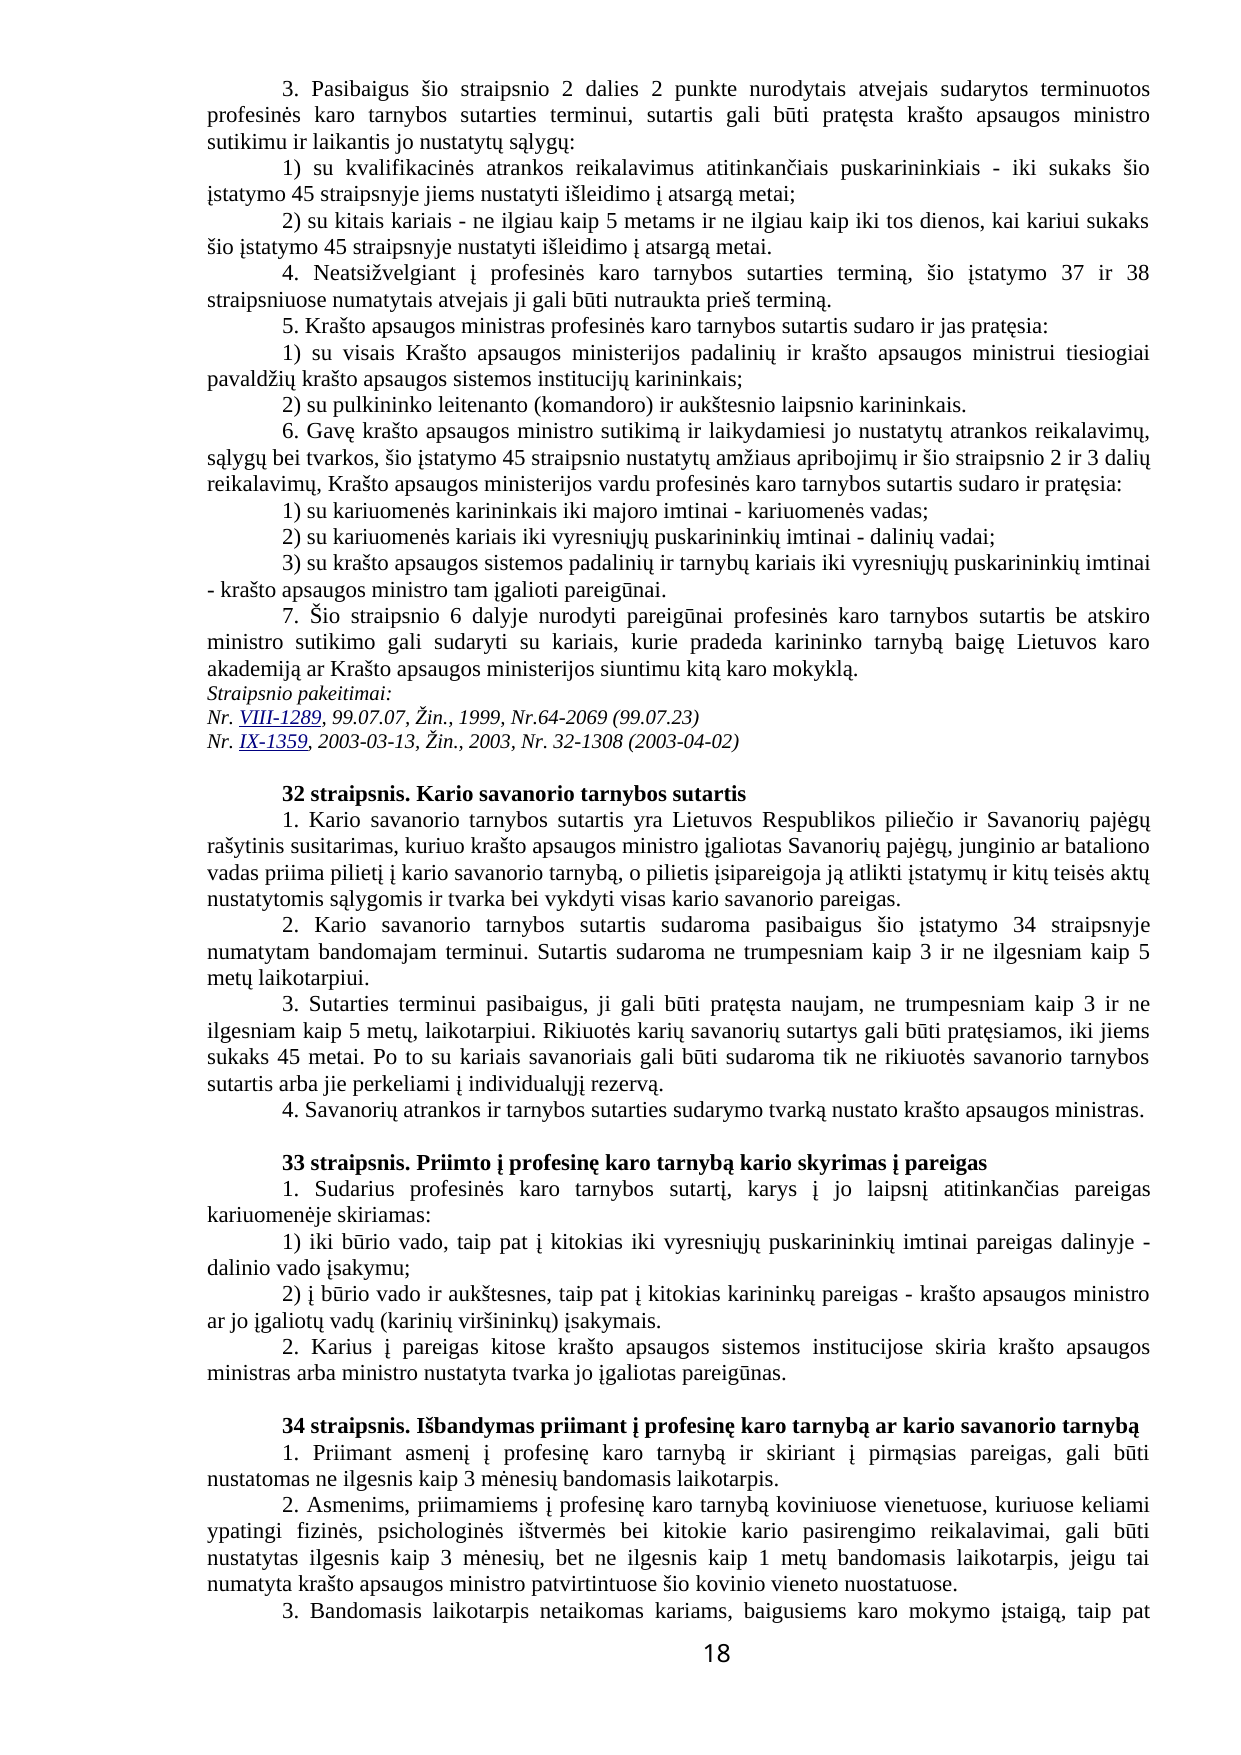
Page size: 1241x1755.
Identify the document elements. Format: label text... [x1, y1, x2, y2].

text Nr. IX-1359, 2003-03-13, Žin., 2003, Nr. 32-1308 (2003-04-02) [207, 729, 1152, 753]
text 32 straipsnis. Kario savanorio tarnybos sutartis [207, 780, 1152, 806]
text 2) į būrio vado ir aukštesnes, taip pat į kitokias karininkų pareigas - krašto apsaugos ministro ar jo įgaliotų vadų (karinių viršininkų) įsakymais. [207, 1280, 1152, 1333]
text 1) su visais Krašto apsaugos ministerijos padalinių ir krašto apsaugos ministrui tiesiogiai pavaldžių krašto apsaugos sistemos institucijų karininkais; [207, 338, 1152, 391]
text 3) su krašto apsaugos sistemos padalinių ir tarnybų kariais iki vyresniųjų puskarininkių imtinai - krašto apsaugos ministro tam įgalioti pareigūnai. [207, 549, 1152, 602]
text 2) su kariuomenės kariais iki vyresniųjų puskarininkių imtinai - dalinių vadai; [207, 523, 1152, 549]
text 7. Šio straipsnio 6 dalyje nurodyti pareigūnai profesinės karo tarnybos sutartis be atskiro ministro sutikimo gali sudaryti su kariais, kurie pradeda karininko tarnybą baigę Lietuvos karo akademiją ar Krašto apsaugos ministerijos siuntimu kitą karo mokyklą. [207, 602, 1152, 681]
text Straipsnio pakeitimai: [207, 681, 1152, 705]
text 34 straipsnis. Išbandymas priimant į profesinę karo tarnybą ar kario savanorio tarnybą [282, 1412, 1152, 1438]
text 1. Kario savanorio tarnybos sutartis yra Lietuvos Respublikos piliečio ir Savanorių pajėgų rašytinis susitarimas, kuriuo krašto apsaugos ministro įgaliotas Savanorių pajėgų, junginio ar bataliono vadas priima pilietį į kario savanorio tarnybą, o pilietis įsipareigoja ją atlikti įstatymų ir kitų teisės aktų nustatytomis sąlygomis ir tvarka bei vykdyti visas kario savanorio pareigas. [207, 806, 1152, 911]
text 2. Asmenims, priimamiems į profesinę karo tarnybą koviniuose vienetuose, kuriuose keliami ypatingi fizinės, psichologinės ištvermės bei kitokie kario pasirengimo reikalavimai, gali būti nustatytas ilgesnis kaip 3 mėnesių, bet ne ilgesnis kaip 1 metų bandomasis laikotarpis, jeigu tai numatyta krašto apsaugos ministro patvirtintuose šio kovinio vieneto nuostatuose. [207, 1491, 1152, 1597]
text 33 straipsnis. Priimto į profesinę karo tarnybą kario skyrimas į pareigas [207, 1149, 1152, 1175]
text 3. Pasibaigus šio straipsnio 2 dalies 2 punkte nurodytais atvejais sudarytos terminuotos profesinės karo tarnybos sutarties terminui, sutartis gali būti pratęsta krašto apsaugos ministro sutikimu ir laikantis jo nustatytų sąlygų: [207, 75, 1152, 154]
text 1) su kvalifikacinės atrankos reikalavimus atitinkančiais puskarininkiais - iki sukaks šio įstatymo 45 straipsnyje jiems nustatyti išleidimo į atsargą metai; [207, 154, 1152, 207]
text 4. Neatsižvelgiant į profesinės karo tarnybos sutarties terminą, šio įstatymo 37 ir 38 straipsniuose numatytais atvejais ji gali būti nutraukta prieš terminą. [207, 259, 1152, 312]
text 6. Gavę krašto apsaugos ministro sutikimą ir laikydamiesi jo nustatytų atrankos reikalavimų, sąlygų bei tvarkos, šio įstatymo 45 straipsnio nustatytų amžiaus apribojimų ir šio straipsnio 2 ir 3 dalių reikalavimų, Krašto apsaugos ministerijos vardu profesinės karo tarnybos sutartis sudaro ir pratęsia: [207, 418, 1152, 497]
text 1. Sudarius profesinės karo tarnybos sutartį, karys į jo laipsnį atitinkančias pareigas kariuomenėje skiriamas: [207, 1175, 1152, 1228]
text 5. Krašto apsaugos ministras profesinės karo tarnybos sutartis sudaro ir jas pratęsia: [207, 312, 1152, 338]
text 2. Karius į pareigas kitose krašto apsaugos sistemos institucijose skiria krašto apsaugos ministras arba ministro nustatyta tvarka jo įgaliotas pareigūnas. [207, 1333, 1152, 1386]
text 3. Sutarties terminui pasibaigus, ji gali būti pratęsta naujam, ne trumpesniam kaip 3 ir ne ilgesniam kaip 5 metų, laikotarpiui. Rikiuotės karių savanorių sutartys gali būti pratęsiamos, iki jiems sukaks 45 metai. Po to su kariais savanoriais gali būti sudaroma tik ne rikiuotės savanorio tarnybos sutartis arba jie perkeliami į individualųjį rezervą. [207, 991, 1152, 1096]
text 1. Priimant asmenį į profesinę karo tarnybą ir skiriant į pirmąsias pareigas, gali būti nustatomas ne ilgesnis kaip 3 mėnesių bandomasis laikotarpis. [207, 1438, 1152, 1491]
text 2) su kitais kariais - ne ilgiau kaip 5 metams ir ne ilgiau kaip iki tos dienos, kai kariui sukaks šio įstatymo 45 straipsnyje nustatyti išleidimo į atsargą metai. [207, 207, 1152, 259]
text 1) su kariuomenės karininkais iki majoro imtinai - kariuomenės vadas; [207, 497, 1152, 523]
text 2. Kario savanorio tarnybos sutartis sudaroma pasibaigus šio įstatymo 34 straipsnyje numatytam bandomajam terminui. Sutartis sudaroma ne trumpesniam kaip 3 ir ne ilgesniam kaip 5 metų laikotarpiui. [207, 911, 1152, 991]
text 2) su pulkininko leitenanto (komandoro) ir aukštesnio laipsnio karininkais. [207, 391, 1152, 418]
text 4. Savanorių atrankos ir tarnybos sutarties sudarymo tvarką nustato krašto apsaugos ministras. [207, 1096, 1152, 1122]
text 3. Bandomasis laikotarpis netaikomas kariams, baigusiems karo mokymo įstaigą, taip pat [207, 1597, 1152, 1623]
text 1) iki būrio vado, taip pat į kitokias iki vyresniųjų puskarininkių imtinai pareigas dalinyje - dalinio vado įsakymu; [207, 1228, 1152, 1280]
text Nr. VIII-1289, 99.07.07, Žin., 1999, Nr.64-2069 (99.07.23) [207, 705, 1152, 729]
